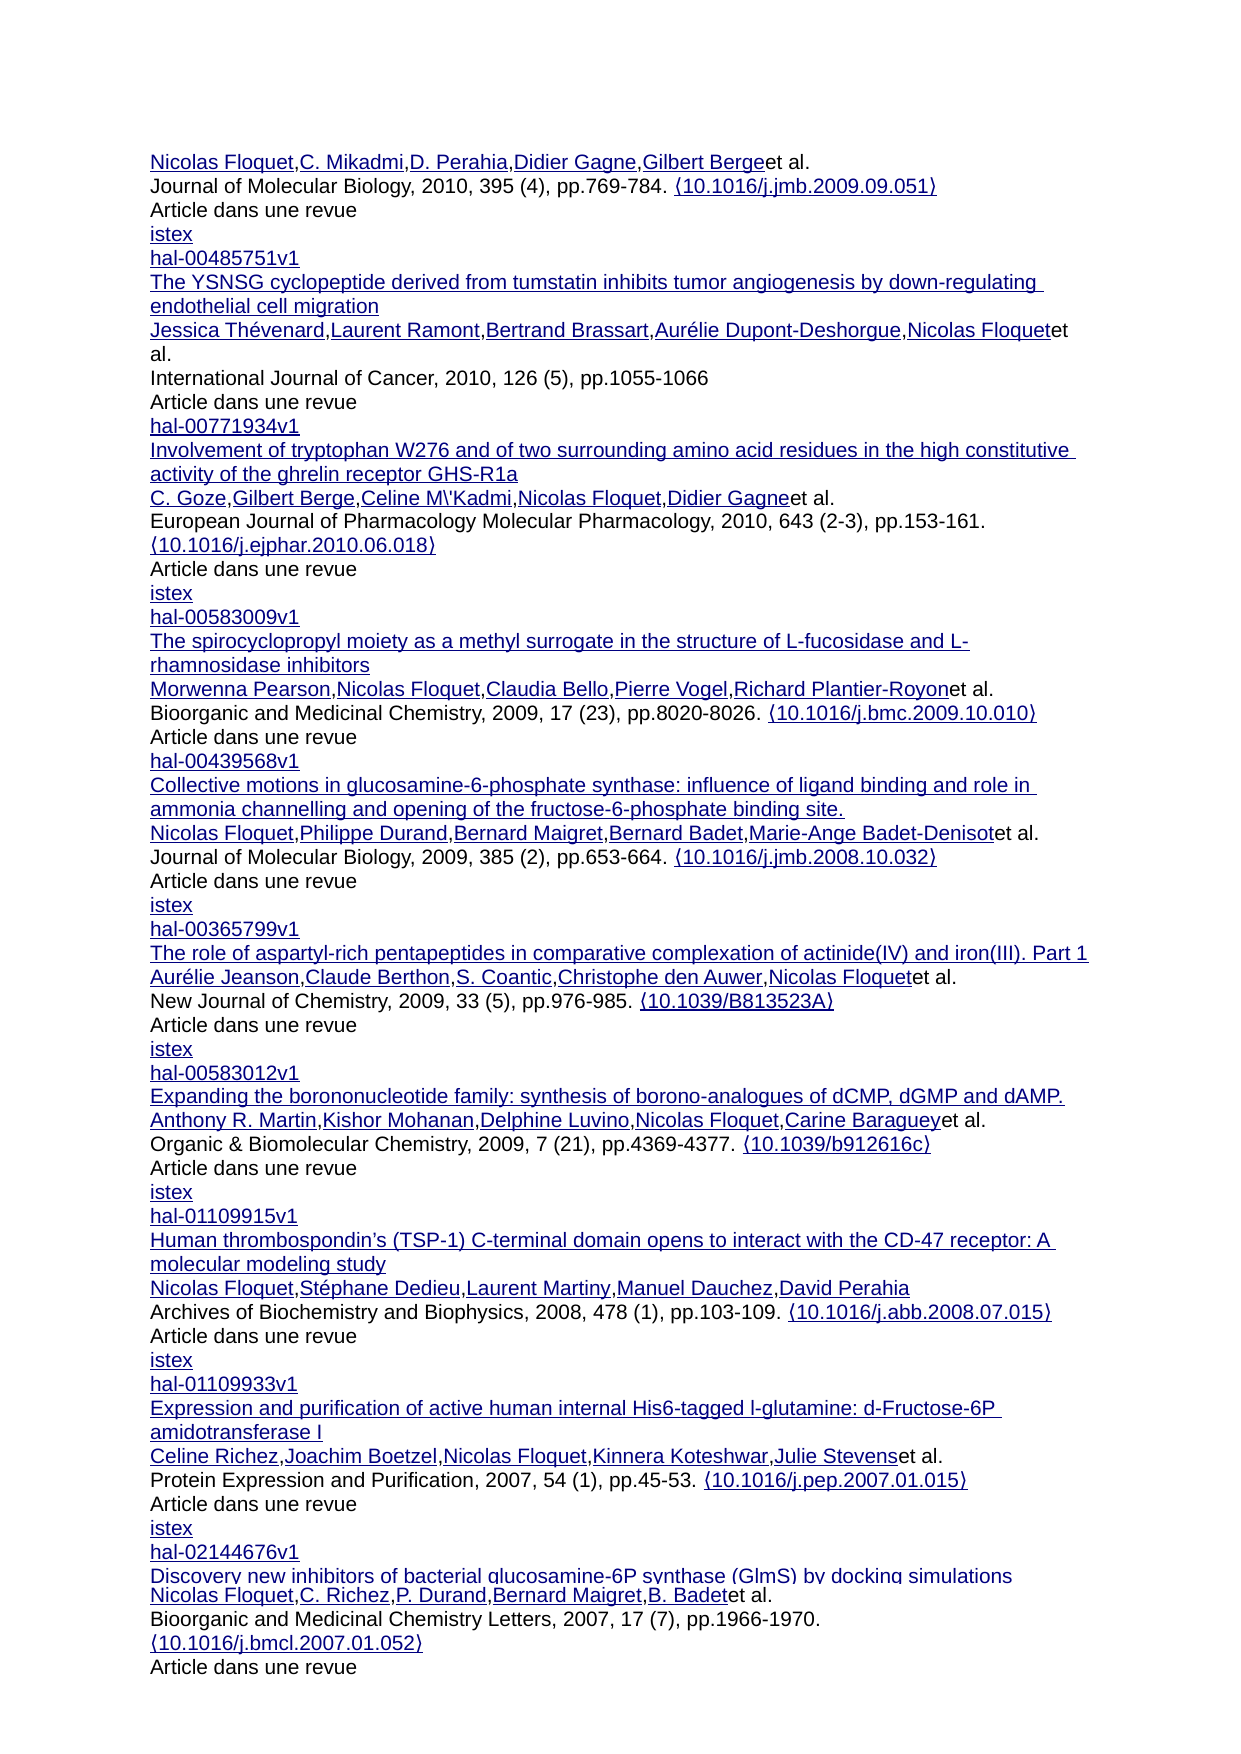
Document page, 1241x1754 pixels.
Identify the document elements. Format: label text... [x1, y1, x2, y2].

table_cell Nicolas Floquet,C. Mikadmi,D. Perahia,Didier Gagne,Gilbert Bergeet al. Journal of Molecular Biology, 2010, 395 (4), pp.769-784. ⟨10.1016/j.jmb.2009.09.051⟩ Article dans une revue istex hal-00485751v1 [150, 150, 1090, 270]
table_cell Involvement of tryptophan W276 and of two surrounding amino acid residues in the high constitutive activity of the ghrelin receptor GHS-R1a C. Goze,Gilbert Berge,Celine M\'Kadmi,Nicolas Floquet,Didier Gagneet al. European Journal of Pharmacology Molecular Pharmacology, 2010, 643 (2-3), pp.153-161. ⟨10.1016/j.ejphar.2010.06.018⟩ Article dans une revue istex hal-00583009v1 [150, 438, 1090, 629]
table_cell Collective motions in glucosamine-6-phosphate synthase: influence of ligand binding and role in ammonia channelling and opening of the fructose-6-phosphate binding site. Nicolas Floquet,Philippe Durand,Bernard Maigret,Bernard Badet,Marie-Ange Badet-Denisotet al. Journal of Molecular Biology, 2009, 385 (2), pp.653-664. ⟨10.1016/j.jmb.2008.10.032⟩ Article dans une revue istex hal-00365799v1 [150, 773, 1090, 941]
table_cell Discovery new inhibitors of bacterial glucosamine-6P synthase (GlmS) by docking simulations Nicolas Floquet,C. Richez,P. Durand,Bernard Maigret,B. Badetet al. Bioorganic and Medicinal Chemistry Letters, 2007, 17 (7), pp.1966-1970. ⟨10.1016/j.bmcl.2007.01.052⟩ Article dans une revue [150, 1564, 1090, 1679]
table_cell Human thrombospondin’s (TSP-1) C-terminal domain opens to interact with the CD-47 receptor: A molecular modeling study Nicolas Floquet,Stéphane Dedieu,Laurent Martiny,Manuel Dauchez,David Perahia Archives of Biochemistry and Biophysics, 2008, 478 (1), pp.103-109. ⟨10.1016/j.abb.2008.07.015⟩ Article dans une revue istex hal-01109933v1 [150, 1228, 1090, 1396]
table_cell The role of aspartyl-rich pentapeptides in comparative complexation of actinide(IV) and iron(III). Part 1 Aurélie Jeanson,Claude Berthon,S. Coantic,Christophe den Auwer,Nicolas Floquetet al. New Journal of Chemistry, 2009, 33 (5), pp.976-985. ⟨10.1039/B813523A⟩ Article dans une revue istex hal-00583012v1 [150, 941, 1090, 1084]
table_cell The spirocyclopropyl moiety as a methyl surrogate in the structure of L-fucosidase and L-rhamnosidase inhibitors Morwenna Pearson,Nicolas Floquet,Claudia Bello,Pierre Vogel,Richard Plantier-Royonet al. Bioorganic and Medicinal Chemistry, 2009, 17 (23), pp.8020-8026. ⟨10.1016/j.bmc.2009.10.010⟩ Article dans une revue hal-00439568v1 [150, 629, 1090, 773]
table_cell Expanding the borononucleotide family: synthesis of borono-analogues of dCMP, dGMP and dAMP. Anthony R. Martin,Kishor Mohanan,Delphine Luvino,Nicolas Floquet,Carine Baragueyet al. Organic & Biomolecular Chemistry, 2009, 7 (21), pp.4369-4377. ⟨10.1039/b912616c⟩ Article dans une revue istex hal-01109915v1 [150, 1084, 1090, 1228]
table_cell Expression and purification of active human internal His6-tagged l-glutamine: d-Fructose-6P amidotransferase I Celine Richez,Joachim Boetzel,Nicolas Floquet,Kinnera Koteshwar,Julie Stevenset al. Protein Expression and Purification, 2007, 54 (1), pp.45-53. ⟨10.1016/j.pep.2007.01.015⟩ Article dans une revue istex hal-02144676v1 [150, 1396, 1090, 1563]
table_cell The YSNSG cyclopeptide derived from tumstatin inhibits tumor angiogenesis by down-regulating endothelial cell migration Jessica Thévenard,Laurent Ramont,Bertrand Brassart,Aurélie Dupont-Deshorgue,Nicolas Floquetet al. International Journal of Cancer, 2010, 126 (5), pp.1055-1066 Article dans une revue hal-00771934v1 [150, 270, 1090, 437]
